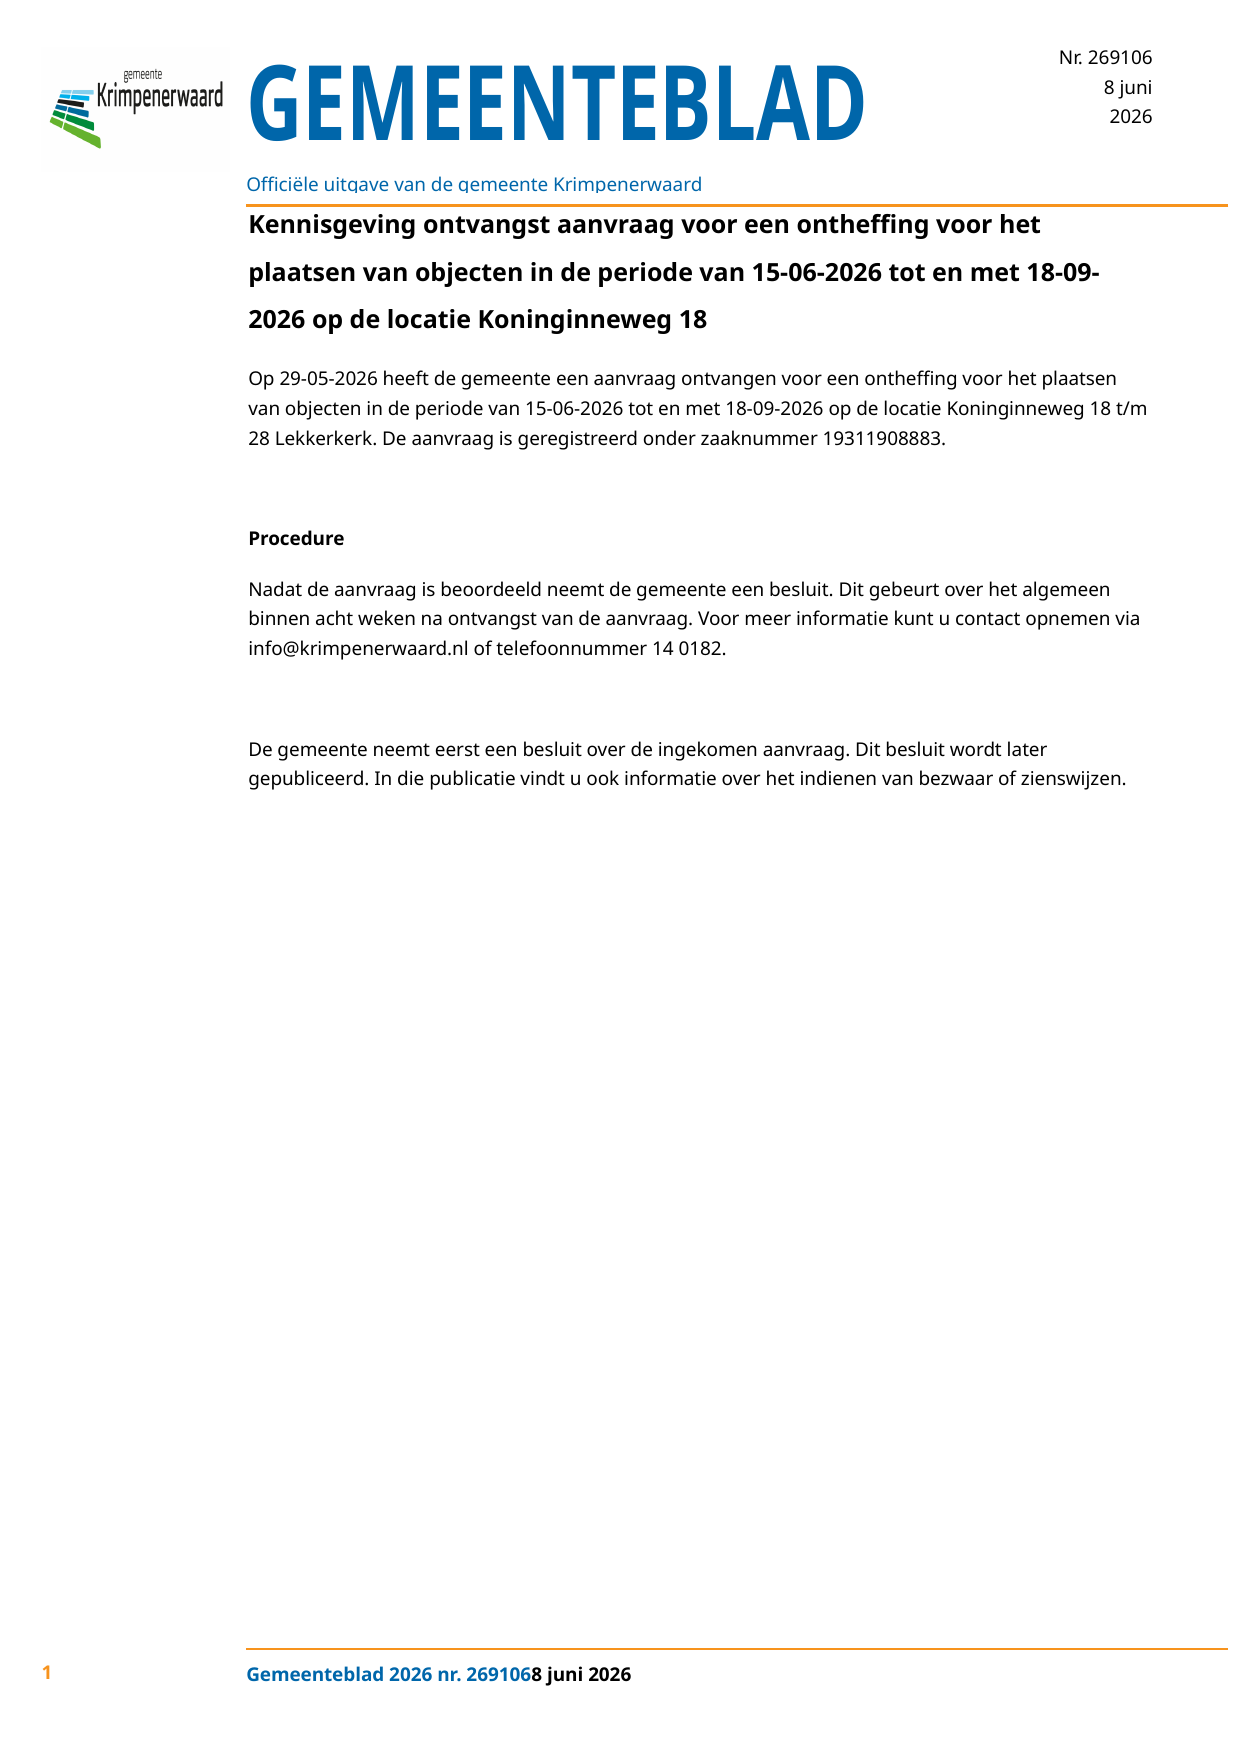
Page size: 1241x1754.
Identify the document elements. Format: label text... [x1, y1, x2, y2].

text Kennisgeving ontvangst aanvraag voor een ontheffing voor het plaatsen van objecten in de periode van 15-06-2026 tot en met 18-09-2026 op de locatie Koninginneweg 18 [248, 207, 1152, 336]
picture [41, 47, 231, 172]
text Procedure [248, 526, 1152, 551]
text Nadat de aanvraag is beoordeeld neemt de gemeente een besluit. Dit gebeurt over het algemeen binnen acht weken na ontvangst van de aanvraag. Voor meer informatie kunt u contact opnemen via info@krimpenerwaard.nl of telefoonnummer 14 0182. [248, 576, 1152, 661]
text De gemeente neemt eerst een besluit over de ingekomen aanvraag. Dit besluit wordt later gepubliceerd. In die publicatie vindt u ook informatie over het indienen van bezwaar of zienswijzen. [248, 736, 1152, 791]
text Op 29-05-2026 heeft de gemeente een aanvraag ontvangen voor een ontheffing voor het plaatsen van objecten in de periode van 15-06-2026 tot en met 18-09-2026 op de locatie Koninginneweg 18 t/m 28 Lekkerkerk. De aanvraag is geregistreerd onder zaaknummer 19311908883. [248, 366, 1152, 450]
